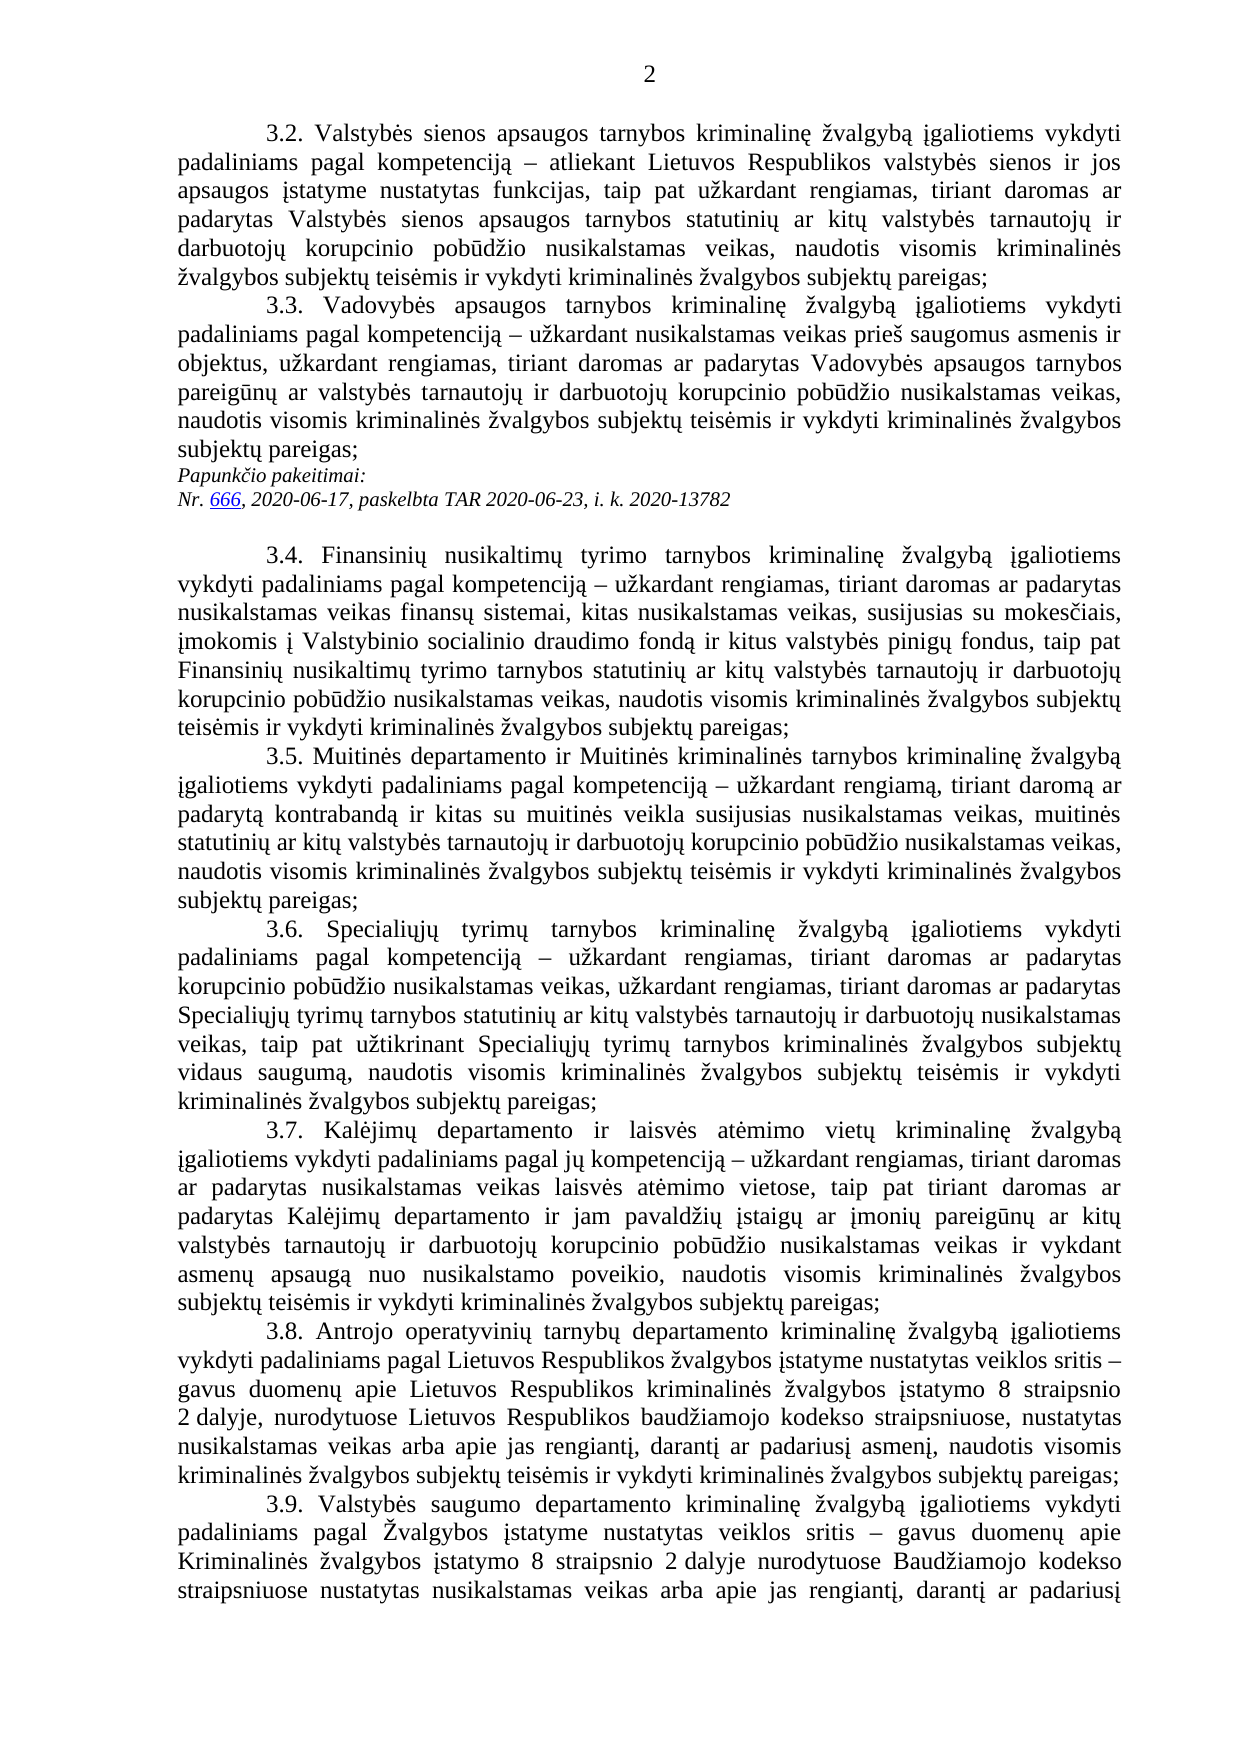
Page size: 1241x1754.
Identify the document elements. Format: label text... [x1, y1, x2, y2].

text 3.2. Valstybės sienos apsaugos tarnybos kriminalinę žvalgybą įgaliotiems vykdyti padaliniams pagal kompetenciją – atliekant Lietuvos Respublikos valstybės sienos ir jos apsaugos įstatyme nustatytas funkcijas, taip pat užkardant rengiamas, tiriant daromas ar padarytas Valstybės sienos apsaugos tarnybos statutinių ar kitų valstybės tarnautojų ir darbuotojų korupcinio pobūdžio nusikalstamas veikas, naudotis visomis kriminalinės žvalgybos subjektų teisėmis ir vykdyti kriminalinės žvalgybos subjektų pareigas; [177, 118, 1122, 291]
text Nr. 666, 2020-06-17, paskelbta TAR 2020-06-23, i. k. 2020-13782 [177, 487, 1122, 511]
text 3.5. Muitinės departamento ir Muitinės kriminalinės tarnybos kriminalinę žvalgybą įgaliotiems vykdyti padaliniams pagal kompetenciją – užkardant rengiamą, tiriant daromą ar padarytą kontrabandą ir kitas su muitinės veikla susijusias nusikalstamas veikas, muitinės statutinių ar kitų valstybės tarnautojų ir darbuotojų korupcinio pobūdžio nusikalstamas veikas, naudotis visomis kriminalinės žvalgybos subjektų teisėmis ir vykdyti kriminalinės žvalgybos subjektų pareigas; [177, 741, 1122, 914]
text 3.4. Finansinių nusikaltimų tyrimo tarnybos kriminalinę žvalgybą įgaliotiems vykdyti padaliniams pagal kompetenciją – užkardant rengiamas, tiriant daromas ar padarytas nusikalstamas veikas finansų sistemai, kitas nusikalstamas veikas, susijusias su mokesčiais, įmokomis į Valstybinio socialinio draudimo fondą ir kitus valstybės pinigų fondus, taip pat Finansinių nusikaltimų tyrimo tarnybos statutinių ar kitų valstybės tarnautojų ir darbuotojų korupcinio pobūdžio nusikalstamas veikas, naudotis visomis kriminalinės žvalgybos subjektų teisėmis ir vykdyti kriminalinės žvalgybos subjektų pareigas; [177, 540, 1122, 741]
text 3.9. Valstybės saugumo departamento kriminalinę žvalgybą įgaliotiems vykdyti padaliniams pagal Žvalgybos įstatyme nustatytas veiklos sritis – gavus duomenų apie Kriminalinės žvalgybos įstatymo 8 straipsnio 2 dalyje nurodytuose Baudžiamojo kodekso straipsniuose nustatytas nusikalstamas veikas arba apie jas rengiantį, darantį ar padariusį [177, 1489, 1122, 1604]
text 3.6. Specialiųjų tyrimų tarnybos kriminalinę žvalgybą įgaliotiems vykdyti padaliniams pagal kompetenciją – užkardant rengiamas, tiriant daromas ar padarytas korupcinio pobūdžio nusikalstamas veikas, užkardant rengiamas, tiriant daromas ar padarytas Specialiųjų tyrimų tarnybos statutinių ar kitų valstybės tarnautojų ir darbuotojų nusikalstamas veikas, taip pat užtikrinant Specialiųjų tyrimų tarnybos kriminalinės žvalgybos subjektų vidaus saugumą, naudotis visomis kriminalinės žvalgybos subjektų teisėmis ir vykdyti kriminalinės žvalgybos subjektų pareigas; [177, 914, 1122, 1115]
text 3.8. Antrojo operatyvinių tarnybų departamento kriminalinę žvalgybą įgaliotiems vykdyti padaliniams pagal Lietuvos Respublikos žvalgybos įstatyme nustatytas veiklos sritis – gavus duomenų apie Lietuvos Respublikos kriminalinės žvalgybos įstatymo 8 straipsnio 2 dalyje, nurodytuose Lietuvos Respublikos baudžiamojo kodekso straipsniuose, nustatytas nusikalstamas veikas arba apie jas rengiantį, darantį ar padariusį asmenį, naudotis visomis kriminalinės žvalgybos subjektų teisėmis ir vykdyti kriminalinės žvalgybos subjektų pareigas; [177, 1316, 1122, 1489]
text 3.3. Vadovybės apsaugos tarnybos kriminalinę žvalgybą įgaliotiems vykdyti padaliniams pagal kompetenciją – užkardant nusikalstamas veikas prieš saugomus asmenis ir objektus, užkardant rengiamas, tiriant daromas ar padarytas Vadovybės apsaugos tarnybos pareigūnų ar valstybės tarnautojų ir darbuotojų korupcinio pobūdžio nusikalstamas veikas, naudotis visomis kriminalinės žvalgybos subjektų teisėmis ir vykdyti kriminalinės žvalgybos subjektų pareigas; [177, 291, 1122, 463]
text 3.7. Kalėjimų departamento ir laisvės atėmimo vietų kriminalinę žvalgybą įgaliotiems vykdyti padaliniams pagal jų kompetenciją – užkardant rengiamas, tiriant daromas ar padarytas nusikalstamas veikas laisvės atėmimo vietose, taip pat tiriant daromas ar padarytas Kalėjimų departamento ir jam pavaldžių įstaigų ar įmonių pareigūnų ar kitų valstybės tarnautojų ir darbuotojų korupcinio pobūdžio nusikalstamas veikas ir vykdant asmenų apsaugą nuo nusikalstamo poveikio, naudotis visomis kriminalinės žvalgybos subjektų teisėmis ir vykdyti kriminalinės žvalgybos subjektų pareigas; [177, 1115, 1122, 1316]
text Papunkčio pakeitimai: [177, 463, 1122, 487]
